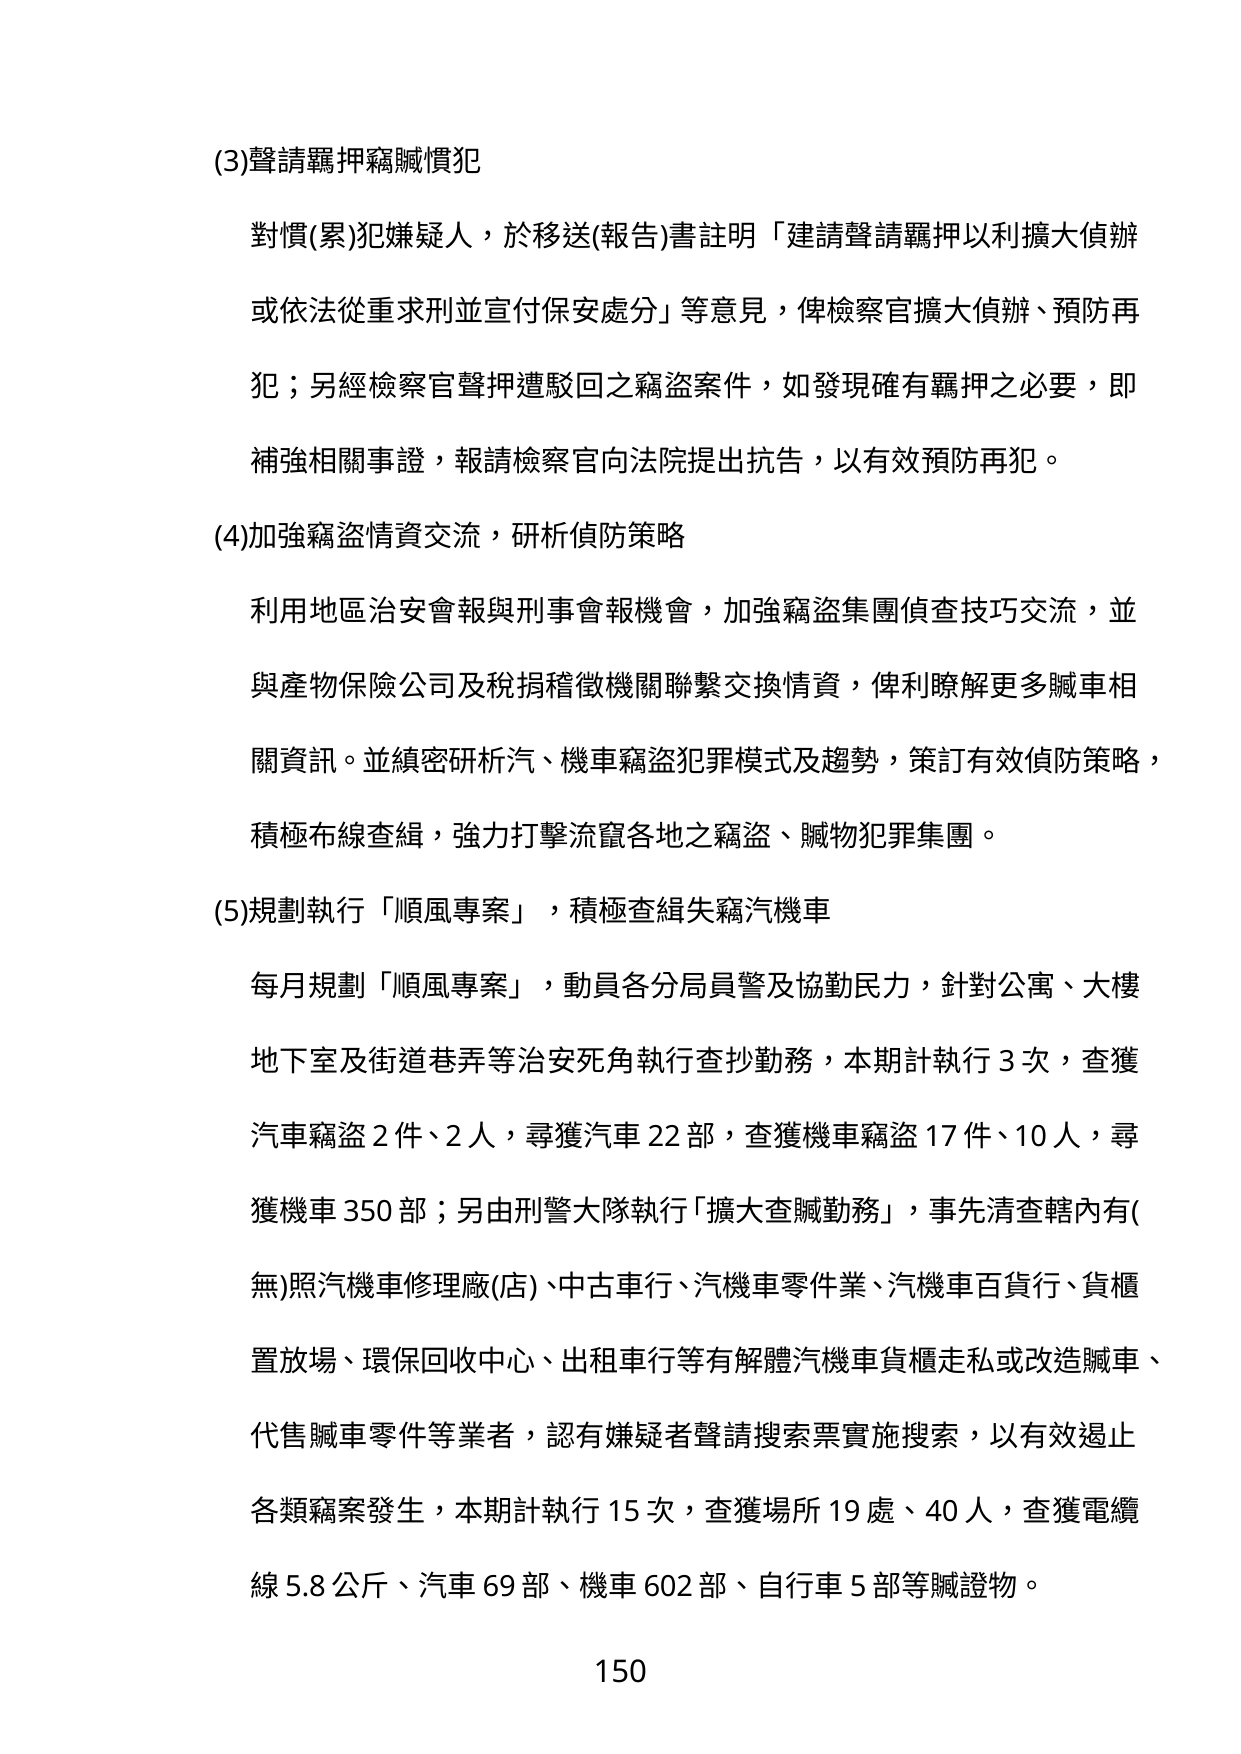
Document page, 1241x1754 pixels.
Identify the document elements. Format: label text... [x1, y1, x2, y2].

text (5)規劃執行「順風專案」，積極查緝失竊汽機車 [214, 871, 1140, 946]
text 對慣(累)犯嫌疑人，於移送(報告)書註明「建請聲請羈押以利擴大偵辦或依法從重求刑並宣付保安處分」等意見，俾檢察官擴大偵辦、預防再犯；另經檢察官聲押遭駁回之竊盜案件，如發現確有羈押之必要，即補強相關事證，報請檢察官向法院提出抗告，以有效預防再犯。 [250, 196, 1140, 496]
text (4)加強竊盜情資交流，研析偵防策略 [214, 496, 1140, 571]
text 每月規劃「順風專案」，動員各分局員警及協勤民力，針對公寓、大樓地下室及街道巷弄等治安死角執行查抄勤務，本期計執行3次，查獲汽車竊盜2件、2人，尋獲汽車22部，查獲機車竊盜17件、10人，尋獲機車350部；另由刑警大隊執行「擴大查贓勤務」，事先清查轄內有(無)照汽機車修理廠(店)、中古車行、汽機車零件業、汽機車百貨行、貨櫃置放場、環保回收中心、出租車行等有解體汽機車貨櫃走私或改造贓車、代售贓車零件等業者，認有嫌疑者聲請搜索票實施搜索，以有效遏止各類竊案發生，本期計執行15次，查獲場所19處、40人，查獲電纜線5.8公斤、汽車69部、機車602部、自行車5部等贓證物。 [250, 946, 1140, 1621]
text (3)聲請羈押竊贓慣犯 [214, 121, 1140, 196]
text 利用地區治安會報與刑事會報機會，加強竊盜集團偵查技巧交流，並與產物保險公司及稅捐稽徵機關聯繫交換情資，俾利瞭解更多贓車相關資訊。並縝密研析汽、機車竊盜犯罪模式及趨勢，策訂有效偵防策略，積極布線查緝，強力打擊流竄各地之竊盜、贓物犯罪集團。 [250, 571, 1140, 871]
